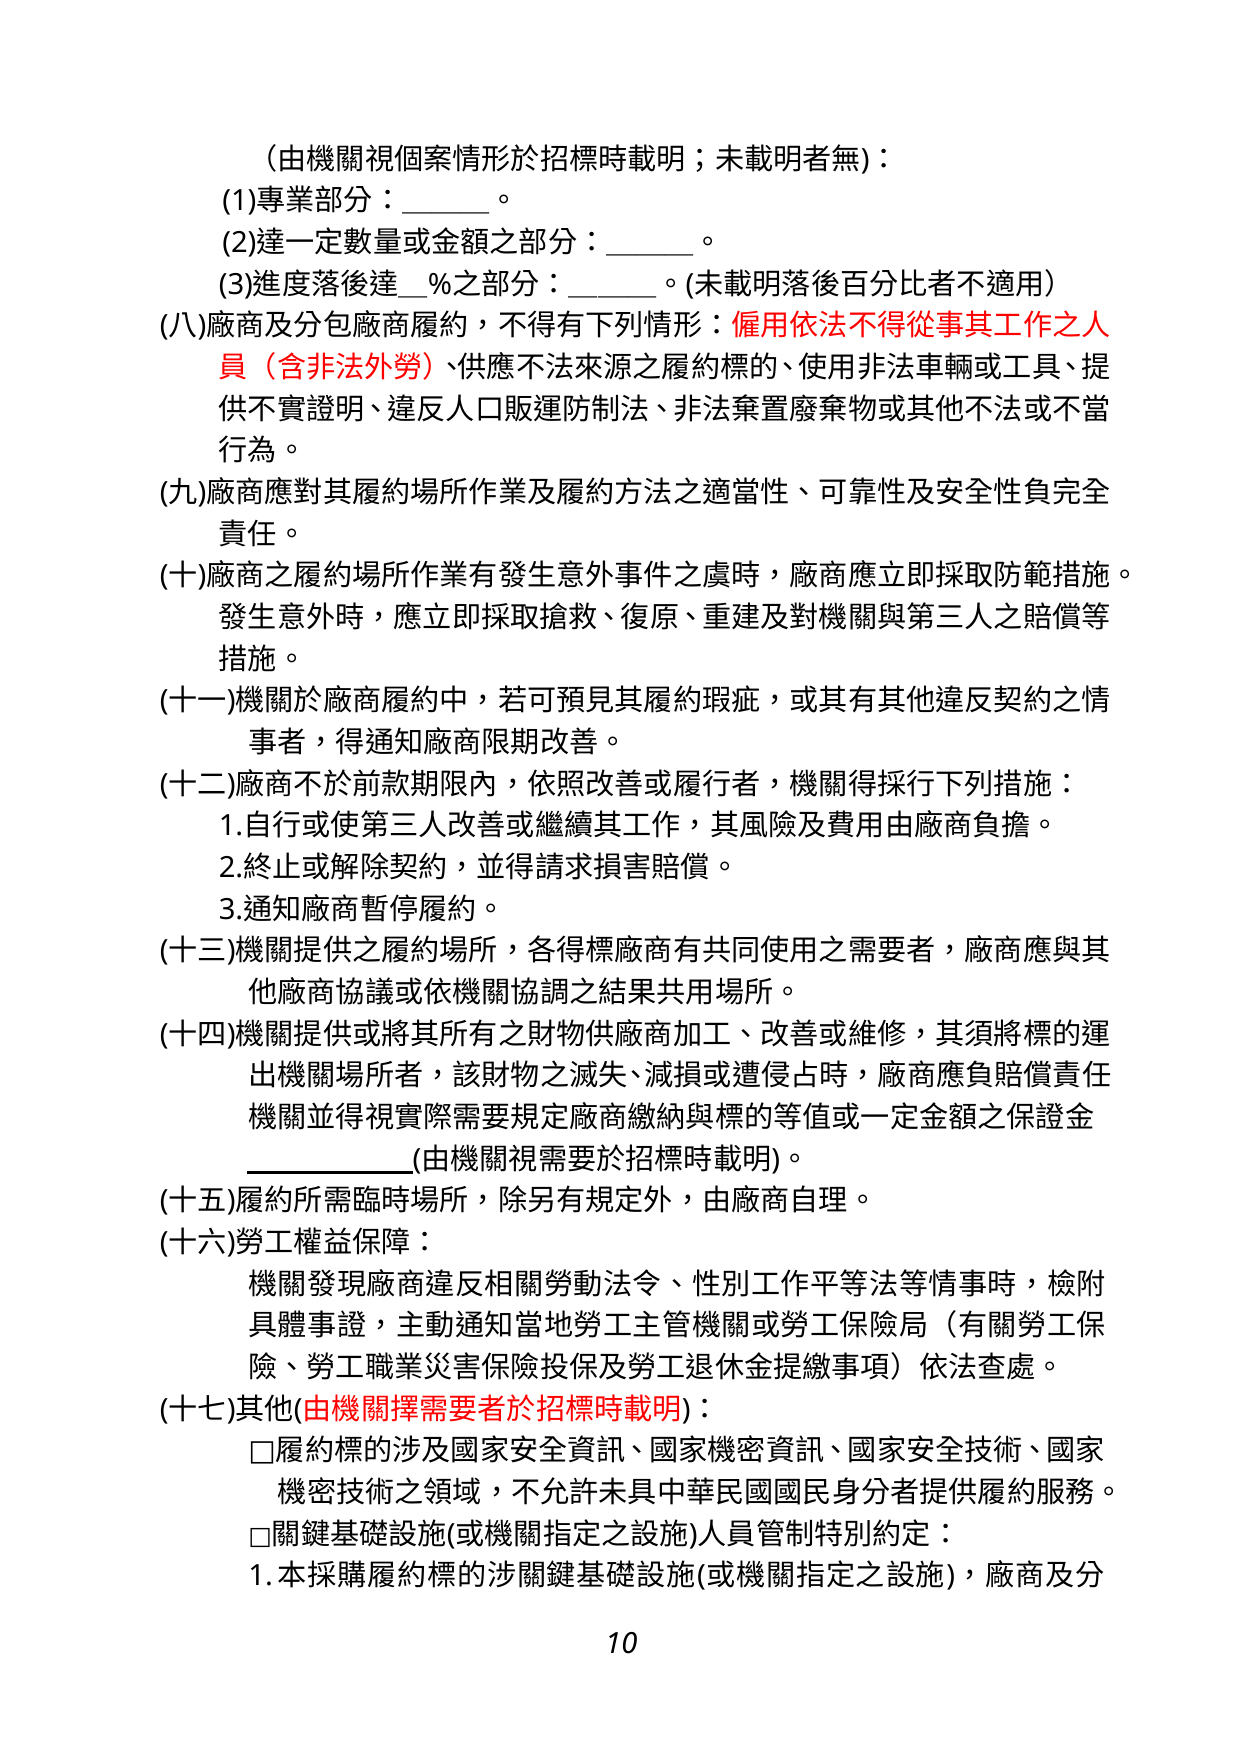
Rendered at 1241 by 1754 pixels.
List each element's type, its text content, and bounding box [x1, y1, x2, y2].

text 機關發現廠商違反相關勞動法令、性別工作平等法等情事時，檢附具體事證，主動通知當地勞工主管機關或勞工保險局（有關勞工保險、勞工職業災害保險投保及勞工退休金提繳事項）依法查處。 [248, 1261, 1108, 1386]
text 3.通知廠商暫停履約。 [218, 886, 1108, 927]
text (八)廠商及分包廠商履約，不得有下列情形：僱用依法不得從事其工作之人員（含非法外勞）、供應不法來源之履約標的、使用非法車輛或工具、提供不實證明、違反人口販運防制法、非法棄置廢棄物或其他不法或不當行為。 [159, 302, 1110, 469]
text (十六)勞工權益保障： [159, 1219, 1110, 1261]
text (由機關視需要於招標時載明)。 [159, 1136, 1110, 1177]
text 1.自行或使第三人改善或繼續其工作，其風險及費用由廠商負擔。 [218, 802, 1108, 844]
text (十四)機關提供或將其所有之財物供廠商加工、改善或維修，其須將標的運出機關場所者，該財物之滅失、減損或遭侵占時，廠商應負賠償責任。機關並得視實際需要規定廠商繳納與標的等值或一定金額之保證金 [159, 1011, 1110, 1136]
text (十七)其他(由機關擇需要者於招標時載明)： [159, 1386, 1110, 1427]
text (十二)廠商不於前款期限內，依照改善或履行者，機關得採行下列措施： [159, 761, 1110, 802]
text (2)達一定數量或金額之部分：＿＿＿。 [222, 219, 1110, 261]
text □關鍵基礎設施(或機關指定之設施)人員管制特別約定： [248, 1511, 1104, 1552]
text □履約標的涉及國家安全資訊、國家機密資訊、國家安全技術、國家機密技術之領域，不允許未具中華民國國民身分者提供履約服務。 [248, 1427, 1104, 1511]
text （由機關視個案情形於招標時載明；未載明者無)： [218, 136, 1108, 177]
text 2.終止或解除契約，並得請求損害賠償。 [218, 844, 1108, 886]
text 1. 本採購履約標的涉關鍵基礎設施(或機關指定之設施)，廠商及分包廠商之履約人員於進場或參與工作前，應提出3個月內核發之「警察刑事紀錄證明」（外國人應提出該國籍政府核發之類似文件，並經公證或認證。但申請入國簽證時，已備行為良好之證明文件者除外），或出具委託書由機關代為申請；其證明內容應記載無犯罪紀錄，並經機關審核同意，始得進場或參與工作。屬臨時性進場者（例如送貨司機及其隨車人員）得免提送上開證明文件，但應接受機關或其指定之單位或人員(例如但不限於專案管理單位)全程陪同或監督管理。 [248, 1552, 1104, 1594]
text (十三)機關提供之履約場所，各得標廠商有共同使用之需要者，廠商應與其他廠商協議或依機關協調之結果共用場所。 [159, 927, 1110, 1011]
text (十)廠商之履約場所作業有發生意外事件之虞時，廠商應立即採取防範措施。發生意外時，應立即採取搶救、復原、重建及對機關與第三人之賠償等措施。 [159, 552, 1110, 677]
text (十五)履約所需臨時場所，除另有規定外，由廠商自理。 [159, 1177, 1110, 1219]
text (十一)機關於廠商履約中，若可預見其履約瑕疵，或其有其他違反契約之情事者，得通知廠商限期改善。 [159, 677, 1110, 761]
text (九)廠商應對其履約場所作業及履約方法之適當性、可靠性及安全性負完全責任。 [159, 469, 1110, 552]
text (1)專業部分：＿＿＿。 [222, 177, 1110, 219]
text (3)進度落後達＿%之部分：＿＿＿。(未載明落後百分比者不適用） [218, 261, 1108, 302]
